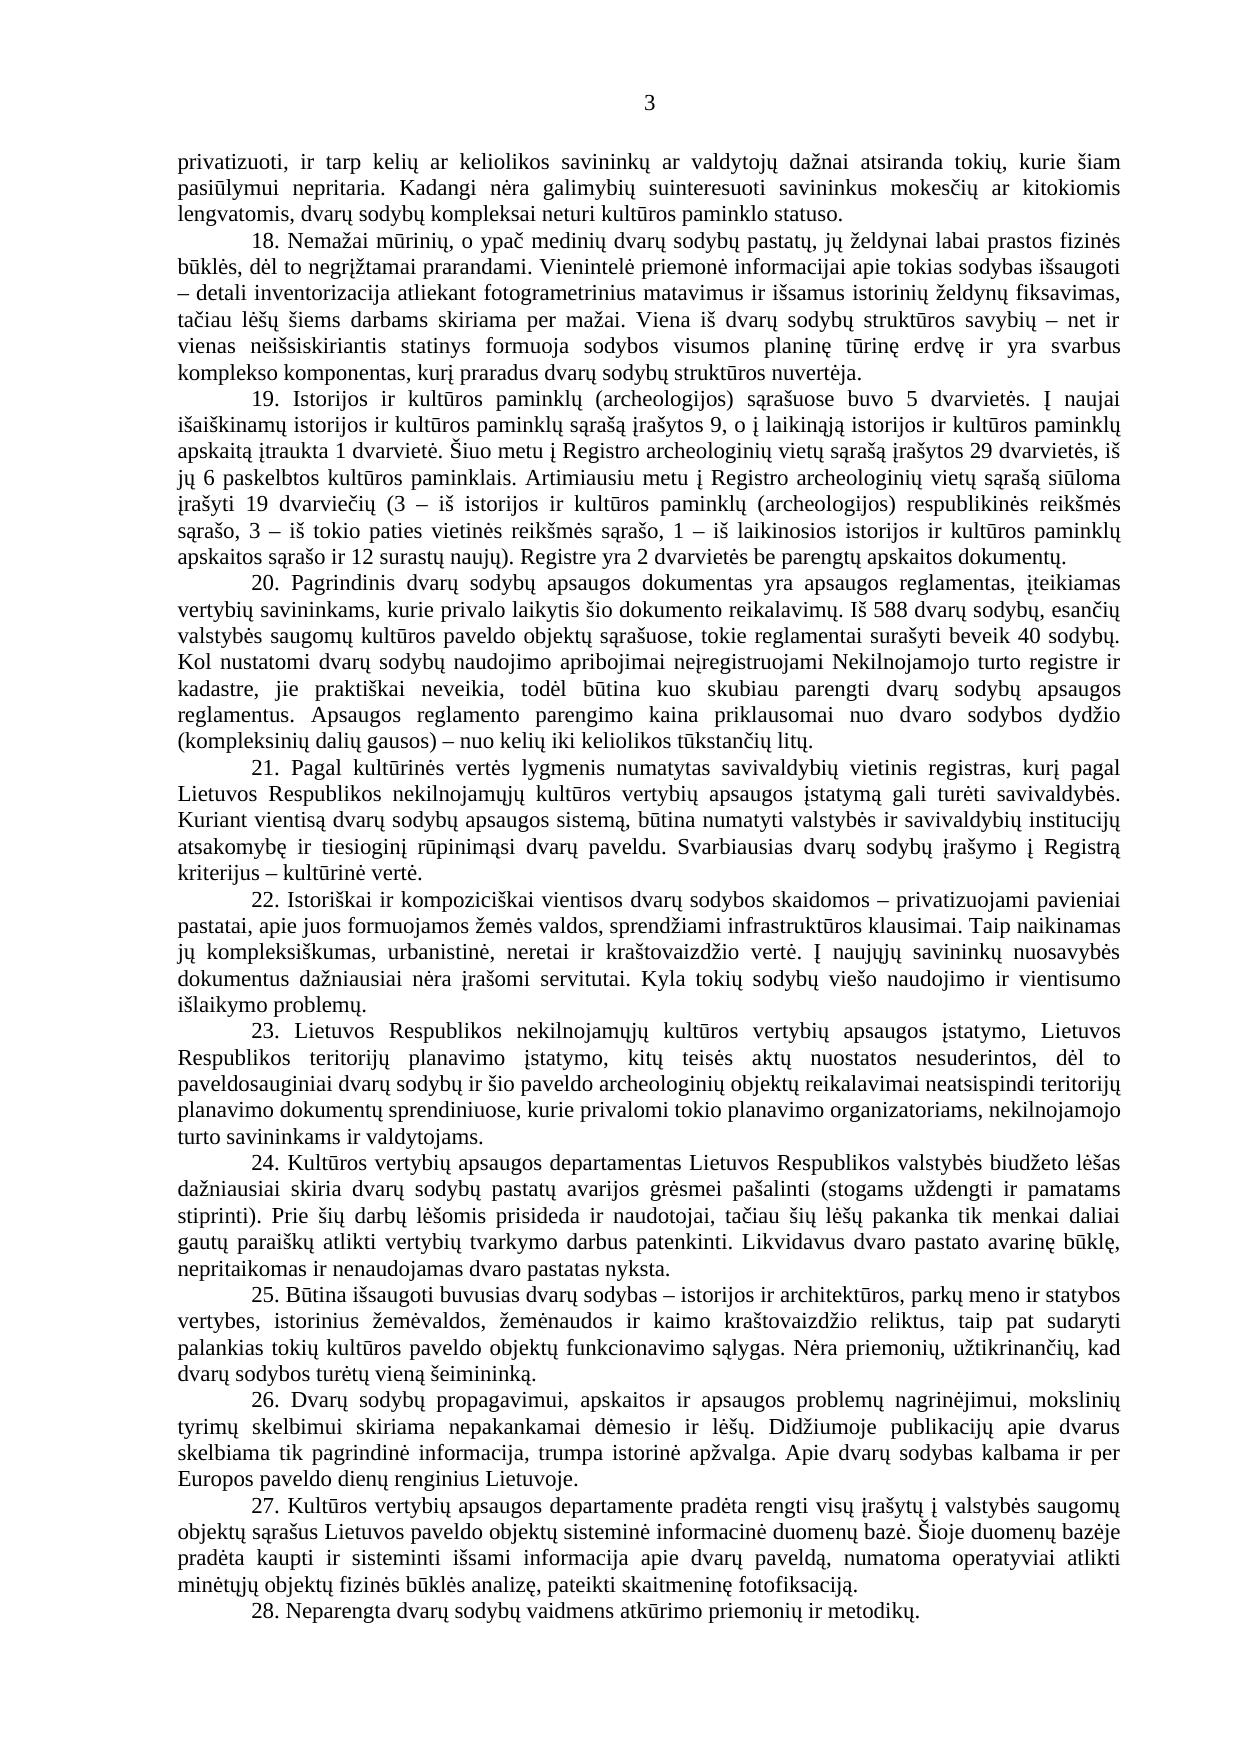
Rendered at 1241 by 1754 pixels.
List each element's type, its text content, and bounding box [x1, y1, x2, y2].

text 27. Kultūros vertybių apsaugos departamente pradėta rengti visų įrašytų į valstybės saugomų objektų sąrašus Lietuvos paveldo objektų sisteminė informacinė duomenų bazė. Šioje duomenų bazėje pradėta kaupti ir sisteminti išsami informacija apie dvarų paveldą, numatoma operatyviai atlikti minėtųjų objektų fizinės būklės analizę, pateikti skaitmeninę fotofiksaciją. [177, 1492, 1122, 1597]
text 25. Būtina išsaugoti buvusias dvarų sodybas – istorijos ir architektūros, parkų meno ir statybos vertybes, istorinius žemėvaldos, žemėnaudos ir kaimo kraštovaizdžio reliktus, taip pat sudaryti palankias tokių kultūros paveldo objektų funkcionavimo sąlygas. Nėra priemonių, užtikrinančių, kad dvarų sodybos turėtų vieną šeimininką. [177, 1281, 1122, 1386]
text 22. Istoriškai ir kompoziciškai vientisos dvarų sodybos skaidomos – privatizuojami pavieniai pastatai, apie juos formuojamos žemės valdos, sprendžiami infrastruktūros klausimai. Taip naikinamas jų kompleksiškumas, urbanistinė, neretai ir kraštovaizdžio vertė. Į naujųjų savininkų nuosavybės dokumentus dažniausiai nėra įrašomi servitutai. Kyla tokių sodybų viešo naudojimo ir vientisumo išlaikymo problemų. [177, 886, 1122, 1017]
text 23. Lietuvos Respublikos nekilnojamųjų kultūros vertybių apsaugos įstatymo, Lietuvos Respublikos teritorijų planavimo įstatymo, kitų teisės aktų nuostatos nesuderintos, dėl to paveldosauginiai dvarų sodybų ir šio paveldo archeologinių objektų reikalavimai neatsispindi teritorijų planavimo dokumentų sprendiniuose, kurie privalomi tokio planavimo organizatoriams, nekilnojamojo turto savininkams ir valdytojams. [177, 1017, 1122, 1149]
text 24. Kultūros vertybių apsaugos departamentas Lietuvos Respublikos valstybės biudžeto lėšas dažniausiai skiria dvarų sodybų pastatų avarijos grėsmei pašalinti (stogams uždengti ir pamatams stiprinti). Prie šių darbų lėšomis prisideda ir naudotojai, tačiau šių lėšų pakanka tik menkai daliai gautų paraiškų atlikti vertybių tvarkymo darbus patenkinti. Likvidavus dvaro pastato avarinę būklę, nepritaikomas ir nenaudojamas dvaro pastatas nyksta. [177, 1149, 1122, 1281]
text 21. Pagal kultūrinės vertės lygmenis numatytas savivaldybių vietinis registras, kurį pagal Lietuvos Respublikos nekilnojamųjų kultūros vertybių apsaugos įstatymą gali turėti savivaldybės. Kuriant vientisą dvarų sodybų apsaugos sistemą, būtina numatyti valstybės ir savivaldybių institucijų atsakomybę ir tiesioginį rūpinimąsi dvarų paveldu. Svarbiausias dvarų sodybų įrašymo į Registrą kriterijus – kultūrinė vertė. [177, 754, 1122, 886]
text 28. Neparengta dvarų sodybų vaidmens atkūrimo priemonių ir metodikų. [177, 1597, 1122, 1623]
text 19. Istorijos ir kultūros paminklų (archeologijos) sąrašuose buvo 5 dvarvietės. Į naujai išaiškinamų istorijos ir kultūros paminklų sąrašą įrašytos 9, o į laikinąją istorijos ir kultūros paminklų apskaitą įtraukta 1 dvarvietė. Šiuo metu į Registro archeologinių vietų sąrašą įrašytos 29 dvarvietės, iš jų 6 paskelbtos kultūros paminklais. Artimiausiu metu į Registro archeologinių vietų sąrašą siūloma įrašyti 19 dvarviečių (3 – iš istorijos ir kultūros paminklų (archeologijos) respublikinės reikšmės sąrašo, 3 – iš tokio paties vietinės reikšmės sąrašo, 1 – iš laikinosios istorijos ir kultūros paminklų apskaitos sąrašo ir 12 surastų naujų). Registre yra 2 dvarvietės be parengtų apskaitos dokumentų. [177, 385, 1122, 569]
text 18. Nemažai mūrinių, o ypač medinių dvarų sodybų pastatų, jų želdynai labai prastos fizinės būklės, dėl to negrįžtamai prarandami. Vienintelė priemonė informacijai apie tokias sodybas išsaugoti – detali inventorizacija atliekant fotogrametrinius matavimus ir išsamus istorinių želdynų fiksavimas, tačiau lėšų šiems darbams skiriama per mažai. Viena iš dvarų sodybų struktūros savybių – net ir vienas neišsiskiriantis statinys formuoja sodybos visumos planinę tūrinę erdvę ir yra svarbus komplekso komponentas, kurį praradus dvarų sodybų struktūros nuvertėja. [177, 227, 1122, 385]
text 26. Dvarų sodybų propagavimui, apskaitos ir apsaugos problemų nagrinėjimui, mokslinių tyrimų skelbimui skiriama nepakankamai dėmesio ir lėšų. Didžiumoje publikacijų apie dvarus skelbiama tik pagrindinė informacija, trumpa istorinė apžvalga. Apie dvarų sodybas kalbama ir per Europos paveldo dienų renginius Lietuvoje. [177, 1386, 1122, 1492]
text 20. Pagrindinis dvarų sodybų apsaugos dokumentas yra apsaugos reglamentas, įteikiamas vertybių savininkams, kurie privalo laikytis šio dokumento reikalavimų. Iš 588 dvarų sodybų, esančių valstybės saugomų kultūros paveldo objektų sąrašuose, tokie reglamentai surašyti beveik 40 sodybų. Kol nustatomi dvarų sodybų naudojimo apribojimai neįregistruojami Nekilnojamojo turto registre ir kadastre, jie praktiškai neveikia, todėl būtina kuo skubiau parengti dvarų sodybų apsaugos reglamentus. Apsaugos reglamento parengimo kaina priklausomai nuo dvaro sodybos dydžio (kompleksinių dalių gausos) – nuo kelių iki keliolikos tūkstančių litų. [177, 569, 1122, 754]
text privatizuoti, ir tarp kelių ar keliolikos savininkų ar valdytojų dažnai atsiranda tokių, kurie šiam pasiūlymui nepritaria. Kadangi nėra galimybių suinteresuoti savininkus mokesčių ar kitokiomis lengvatomis, dvarų sodybų kompleksai neturi kultūros paminklo statuso. [177, 148, 1122, 227]
